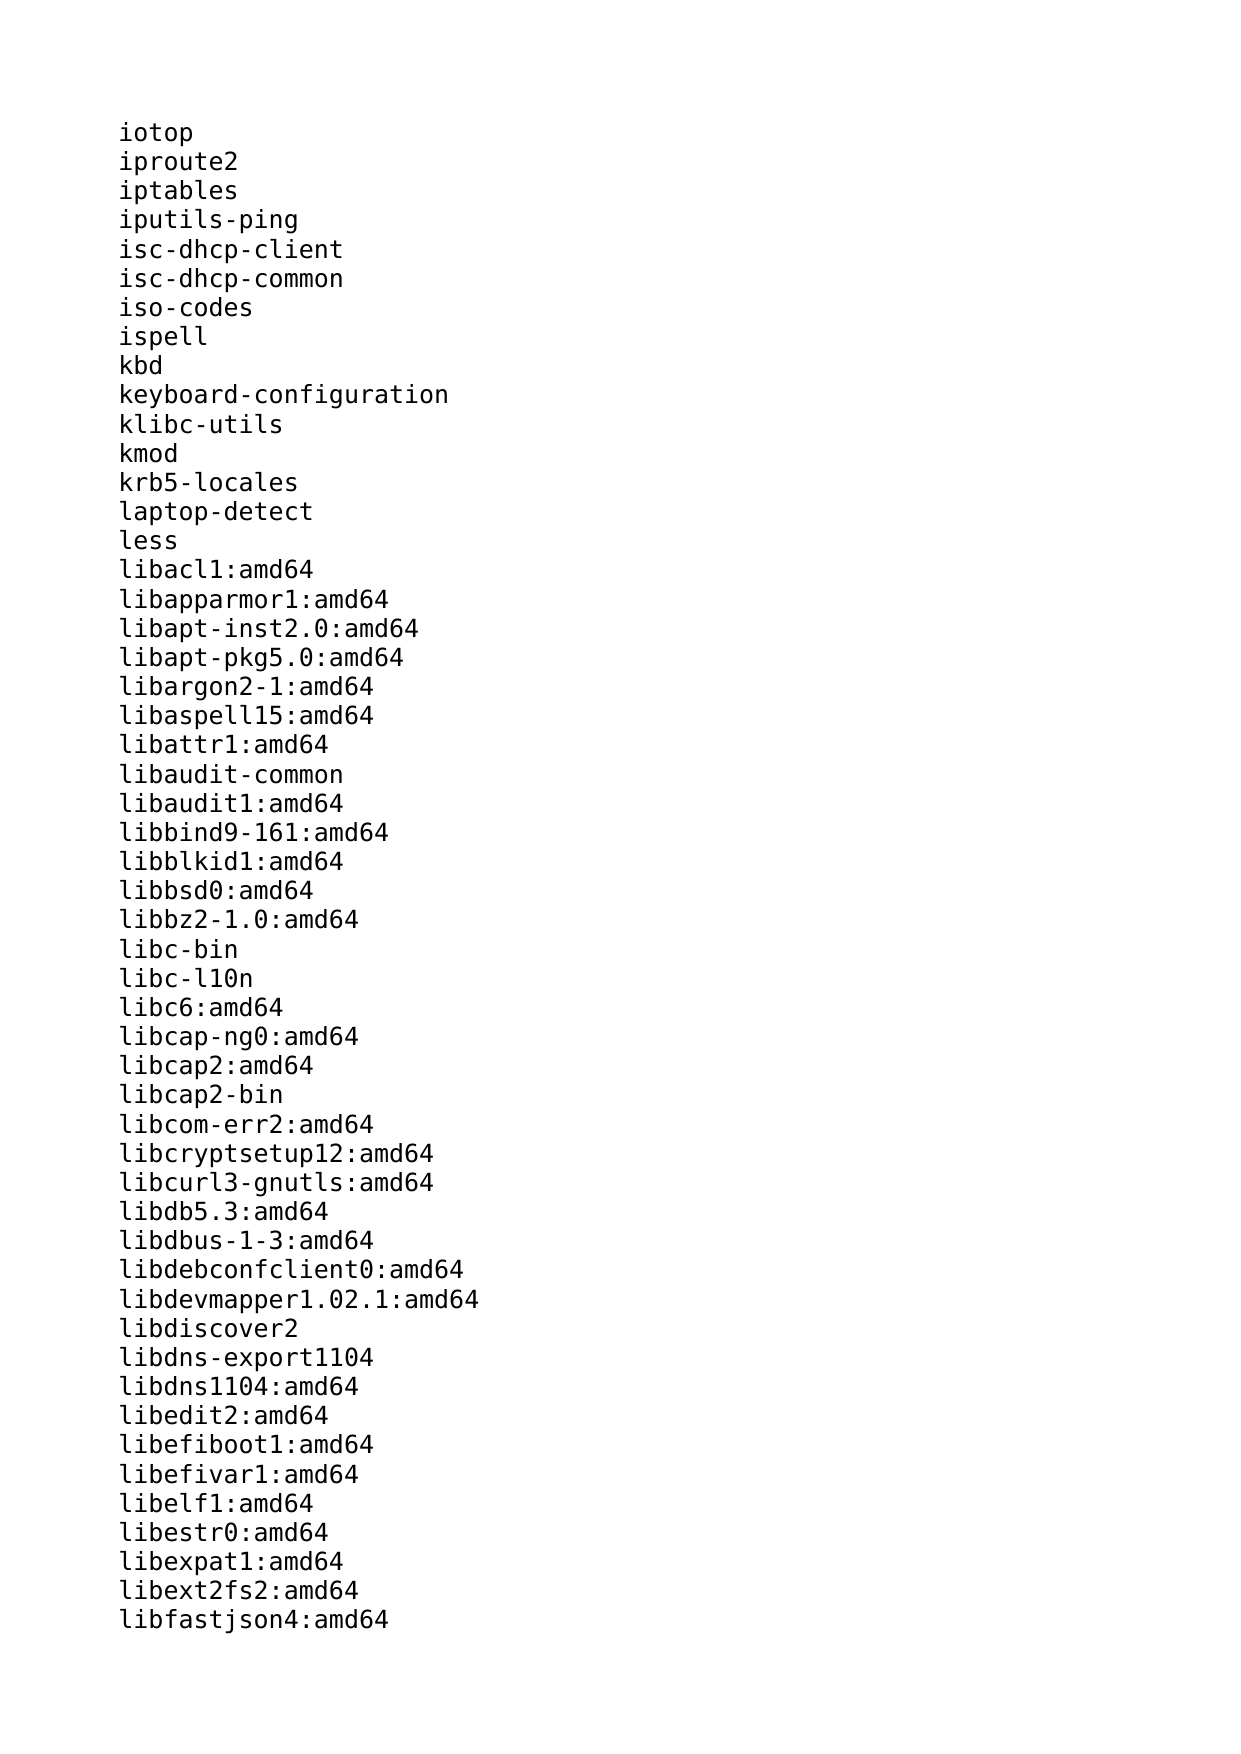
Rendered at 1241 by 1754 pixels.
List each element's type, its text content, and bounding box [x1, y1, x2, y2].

text iotop iproute2 iptables iputils-ping isc-dhcp-client isc-dhcp-common iso-codes ispell kbd keyboard-configuration klibc-utils kmod krb5-locales laptop-detect less libacl1:amd64 libapparmor1:amd64 libapt-inst2.0:amd64 libapt-pkg5.0:amd64 libargon2-1:amd64 libaspell15:amd64 libattr1:amd64 libaudit-common libaudit1:amd64 libbind9-161:amd64 libblkid1:amd64 libbsd0:amd64 libbz2-1.0:amd64 libc-bin libc-l10n libc6:amd64 libcap-ng0:amd64 libcap2:amd64 libcap2-bin libcom-err2:amd64 libcryptsetup12:amd64 libcurl3-gnutls:amd64 libdb5.3:amd64 libdbus-1-3:amd64 libdebconfclient0:amd64 libdevmapper1.02.1:amd64 libdiscover2 libdns-export1104 libdns1104:amd64 libedit2:amd64 libefiboot1:amd64 libefivar1:amd64 libelf1:amd64 libestr0:amd64 libexpat1:amd64 libext2fs2:amd64 libfastjson4:amd64 [118, 118, 1122, 1635]
